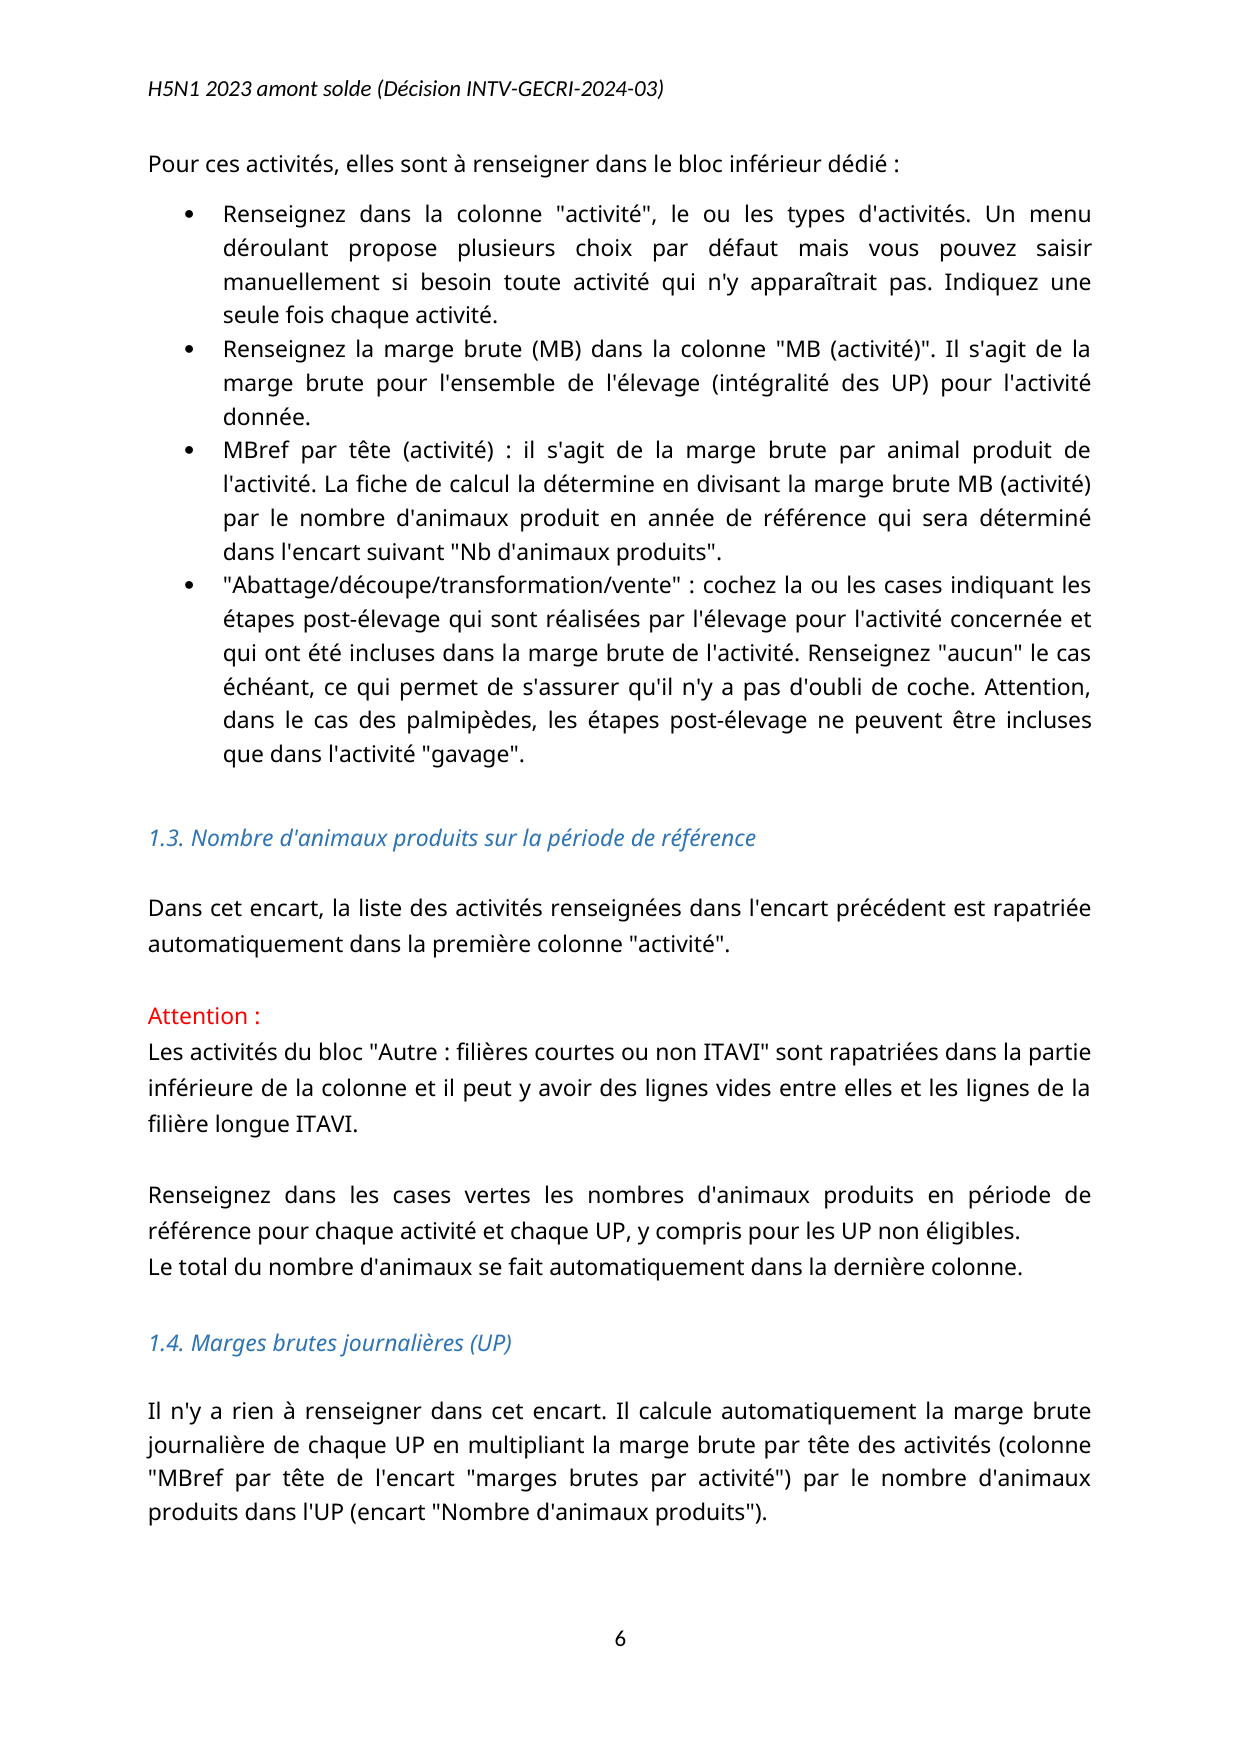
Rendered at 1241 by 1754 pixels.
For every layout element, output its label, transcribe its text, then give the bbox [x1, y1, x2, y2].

text Le total du nombre d'animaux se fait automatiquement dans la dernière colonne. [148, 1251, 1093, 1282]
list MBref par tête (activité) : il s'agit de la marge brute par animal produit de l'activité. La fiche de calcul la détermine en divisant la marge brute MB (activité) par le nombre d'animaux produit en année de référence qui sera déterminé dans l'encart suivant "Nb d'animaux produits". [185, 434, 1093, 567]
subtitle 1.3. Nombre d'animaux produits sur la période de référence [148, 822, 1093, 853]
text Les activités du bloc "Autre : filières courtes ou non ITAVI" sont rapatriées dans la partie inférieure de la colonne et il peut y avoir des lignes vides entre elles et les lignes de la filière longue ITAVI. [148, 1036, 1093, 1139]
list "Abattage/découpe/transformation/vente" : cochez la ou les cases indiquant les étapes post-élevage qui sont réalisées par l'élevage pour l'activité concernée et qui ont été incluses dans la marge brute de l'activité. Renseignez "aucun" le cas échéant, ce qui permet de s'assurer qu'il n'y a pas d'oubli de coche. Attention, dans le cas des palmipèdes, les étapes post-élevage ne peuvent être incluses que dans l'activité "gavage". [185, 569, 1093, 769]
text Il n'y a rien à renseigner dans cet encart. Il calcule automatiquement la marge brute journalière de chaque UP en multipliant la marge brute par tête des activités (colonne "MBref par tête de l'encart "marges brutes par activité") par le nombre d'animaux produits dans l'UP (encart "Nombre d'animaux produits"). [148, 1361, 1093, 1527]
text Dans cet encart, la liste des activités renseignées dans l'encart précédent est rapatriée automatiquement dans la première colonne "activité". [148, 856, 1093, 959]
list Renseignez la marge brute (MB) dans la colonne "MB (activité)". Il s'agit de la marge brute pour l'ensemble de l'élevage (intégralité des UP) pour l'activité donnée. [185, 333, 1093, 432]
text Renseignez dans les cases vertes les nombres d'animaux produits en période de référence pour chaque activité et chaque UP, y compris pour les UP non éligibles. [148, 1143, 1093, 1247]
list Renseignez dans la colonne "activité", le ou les types d'activités. Un menu déroulant propose plusieurs choix par défaut mais vous pouvez saisir manuellement si besoin toute activité qui n'y apparaîtrait pas. Indiquez une seule fois chaque activité. [185, 198, 1093, 331]
subtitle 1.4. Marges brutes journalières (UP) [148, 1327, 1093, 1358]
text Pour ces activités, elles sont à renseigner dans le bloc inférieur dédié : [148, 148, 1093, 179]
text Attention : [148, 1000, 1093, 1031]
